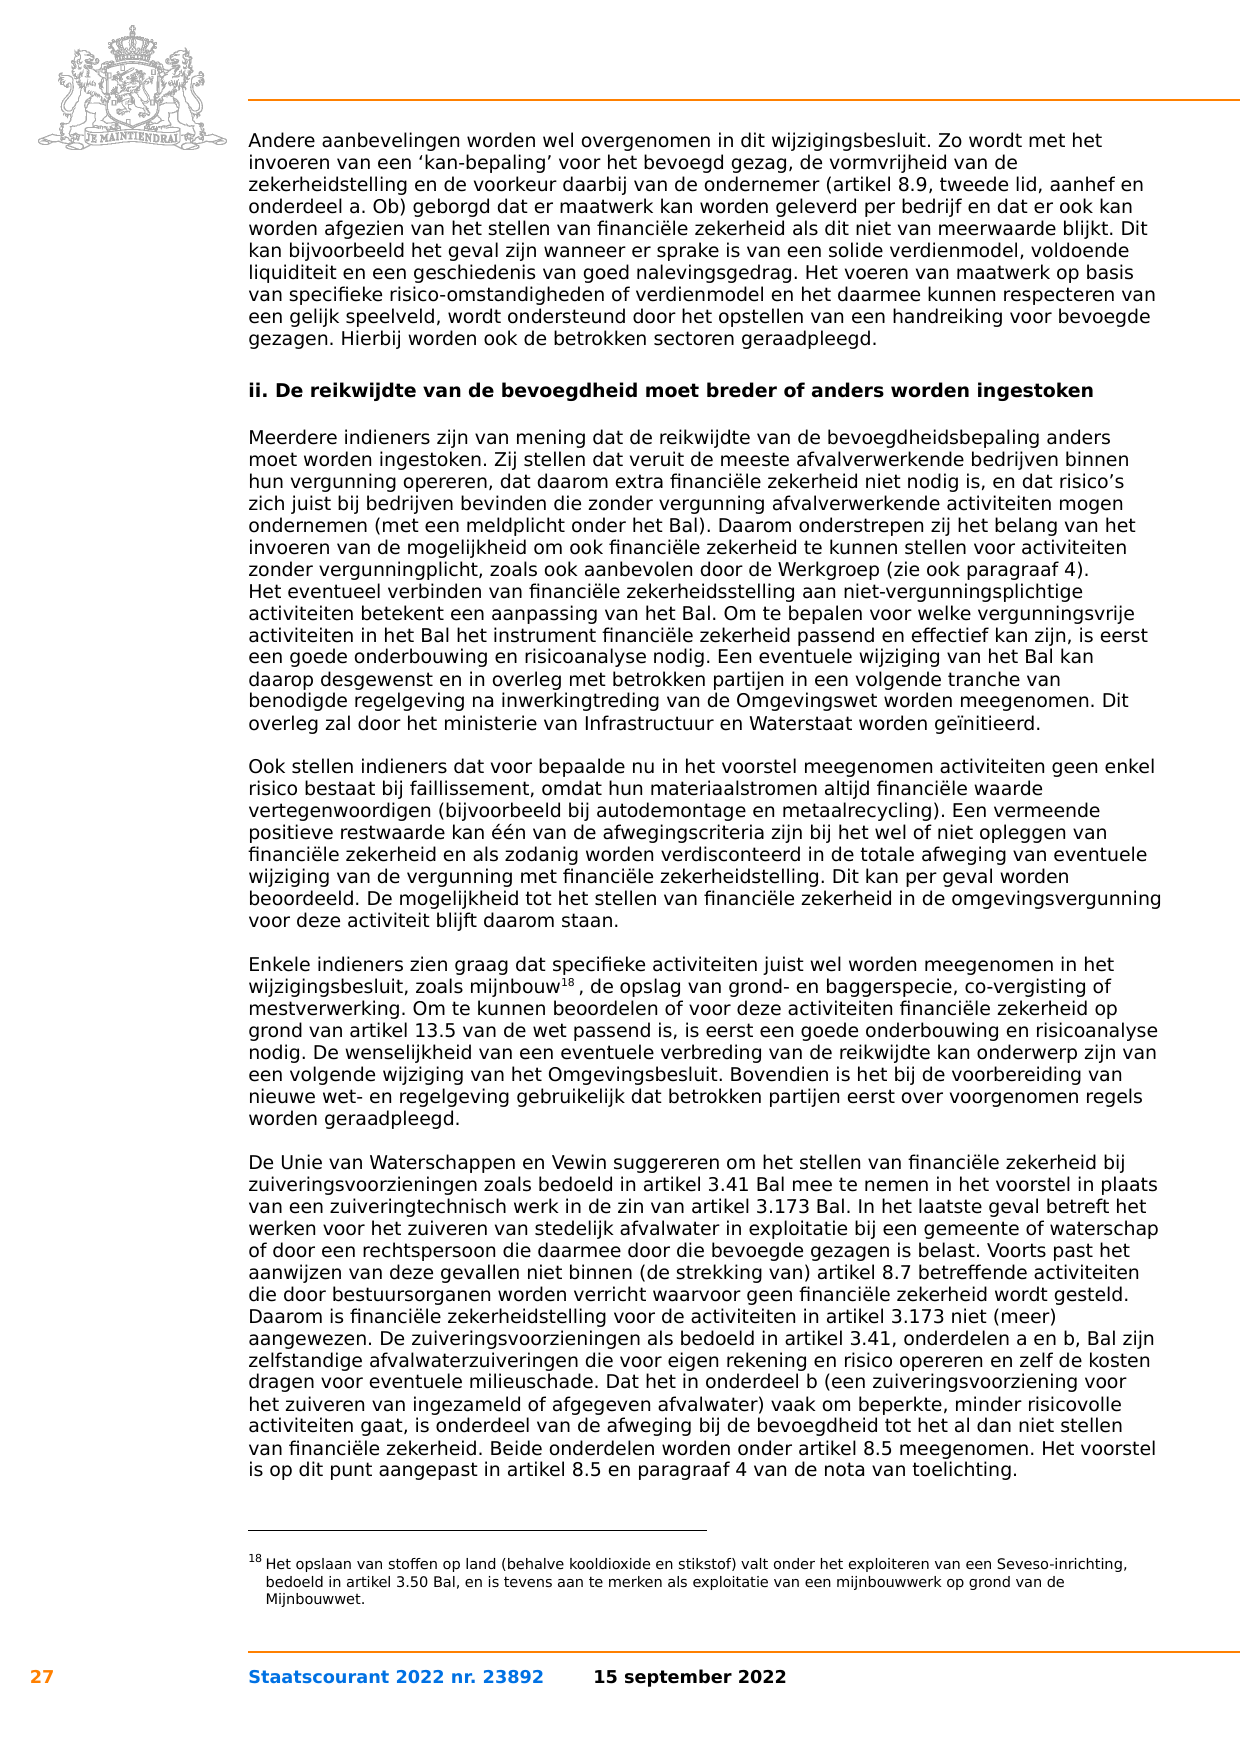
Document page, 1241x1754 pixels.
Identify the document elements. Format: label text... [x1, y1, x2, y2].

text Het opslaan van stoffen op land (behalve kooldioxide en stikstof) valt onder het exploiteren van een Seveso-inrichting, bedoeld in artikel 3.50 Bal, en is tevens aan te merken als exploitatie van een mijnbouwwerk op grond van de Mijnbouwwet. [248, 1552, 1163, 1608]
picture [38, 25, 227, 150]
text Het eventueel verbinden van financiële zekerheidsstelling aan niet-vergunningsplichtige activiteiten betekent een aanpassing van het Bal. Om te bepalen voor welke vergunningsvrije activiteiten in het Bal het instrument financiële zekerheid passend en effectief kan zijn, is eerst een goede onderbouwing en risicoanalyse nodig. Een eventuele wijziging van het Bal kan daarop desgewenst en in overleg met betrokken partijen in een volgende tranche van benodigde regelgeving na inwerkingtreding van de Omgevingswet worden meegenomen. Dit overleg zal door het ministerie van Infrastructuur en Waterstaat worden geïnitieerd. [248, 581, 1163, 734]
text De Unie van Waterschappen en Vewin suggereren om het stellen van financiële zekerheid bij zuiveringsvoorzieningen zoals bedoeld in artikel 3.41 Bal mee te nemen in het voorstel in plaats van een zuiveringtechnisch werk in de zin van artikel 3.173 Bal. In het laatste geval betreft het werken voor het zuiveren van stedelijk afvalwater in exploitatie bij een gemeente of waterschap of door een rechtspersoon die daarmee door die bevoegde gezagen is belast. Voorts past het aanwijzen van deze gevallen niet binnen (de strekking van) artikel 8.7 betreffende activiteiten die door bestuursorganen worden verricht waarvoor geen financiële zekerheid wordt gesteld. Daarom is financiële zekerheidstelling voor de activiteiten in artikel 3.173 niet (meer) aangewezen. De zuiveringsvoorzieningen als bedoeld in artikel 3.41, onderdelen a en b, Bal zijn zelfstandige afvalwaterzuiveringen die voor eigen rekening en risico opereren en zelf de kosten dragen voor eventuele milieuschade. Dat het in onderdeel b (een zuiveringsvoorziening voor het zuiveren van ingezameld of afgegeven afvalwater) vaak om beperkte, minder risicovolle activiteiten gaat, is onderdeel van de afweging bij de bevoegdheid tot het al dan niet stellen van financiële zekerheid. Beide onderdelen worden onder artikel 8.5 meegenomen. Het voorstel is op dit punt aangepast in artikel 8.5 en paragraaf 4 van de nota van toelichting. [248, 1152, 1163, 1481]
text Andere aanbevelingen worden wel overgenomen in dit wijzigingsbesluit. Zo wordt met het invoeren van een ‘kan-bepaling’ voor het bevoegd gezag, de vormvrijheid van de zekerheidstelling en de voorkeur daarbij van de ondernemer (artikel 8.9, tweede lid, aanhef en onderdeel a. Ob) geborgd dat er maatwerk kan worden geleverd per bedrijf en dat er ook kan worden afgezien van het stellen van financiële zekerheid als dit niet van meerwaarde blijkt. Dit kan bijvoorbeeld het geval zijn wanneer er sprake is van een solide verdienmodel, voldoende liquiditeit en een geschiedenis van goed nalevingsgedrag. Het voeren van maatwerk op basis van specifieke risico-omstandigheden of verdienmodel en het daarmee kunnen respecteren van een gelijk speelveld, wordt ondersteund door het opstellen van een handreiking voor bevoegde gezagen. Hierbij worden ook de betrokken sectoren geraadpleegd. [248, 130, 1163, 350]
text Ook stellen indieners dat voor bepaalde nu in het voorstel meegenomen activiteiten geen enkel risico bestaat bij faillissement, omdat hun materiaalstromen altijd financiële waarde vertegenwoordigen (bijvoorbeeld bij autodemontage en metaalrecycling). Een vermeende positieve restwaarde kan één van de afwegingscriteria zijn bij het wel of niet opleggen van financiële zekerheid en als zodanig worden verdisconteerd in de totale afweging van eventuele wijziging van de vergunning met financiële zekerheidstelling. Dit kan per geval worden beoordeeld. De mogelijkheid tot het stellen van financiële zekerheid in de omgevingsvergunning voor deze activiteit blijft daarom staan. [248, 756, 1163, 932]
text Enkele indieners zien graag dat specifieke activiteiten juist wel worden meegenomen in het wijzigingsbesluit, zoals mijnbouw, de opslag van grond- en baggerspecie, co-vergisting of mestverwerking. Om te kunnen beoordelen of voor deze activiteiten financiële zekerheid op grond van artikel 13.5 van de wet passend is, is eerst een goede onderbouwing en risicoanalyse nodig. De wenselijkheid van een eventuele verbreding van de reikwijdte kan onderwerp zijn van een volgende wijziging van het Omgevingsbesluit. Bovendien is het bij de voorbereiding van nieuwe wet- en regelgeving gebruikelijk dat betrokken partijen eerst over voorgenomen regels worden geraadpleegd. [248, 954, 1163, 1130]
text Meerdere indieners zijn van mening dat de reikwijdte van de bevoegdheidsbepaling anders moet worden ingestoken. Zij stellen dat veruit de meeste afvalverwerkende bedrijven binnen hun vergunning opereren, dat daarom extra financiële zekerheid niet nodig is, en dat risico’s zich juist bij bedrijven bevinden die zonder vergunning afvalverwerkende activiteiten mogen ondernemen (met een meldplicht onder het Bal). Daarom onderstrepen zij het belang van het invoeren van de mogelijkheid om ook financiële zekerheid te kunnen stellen voor activiteiten zonder vergunningplicht, zoals ook aanbevolen door de Werkgroep (zie ook paragraaf 4). [248, 427, 1163, 581]
subtitle ii. De reikwijdte van de bevoegdheid moet breder of anders worden ingestoken [248, 380, 1163, 402]
